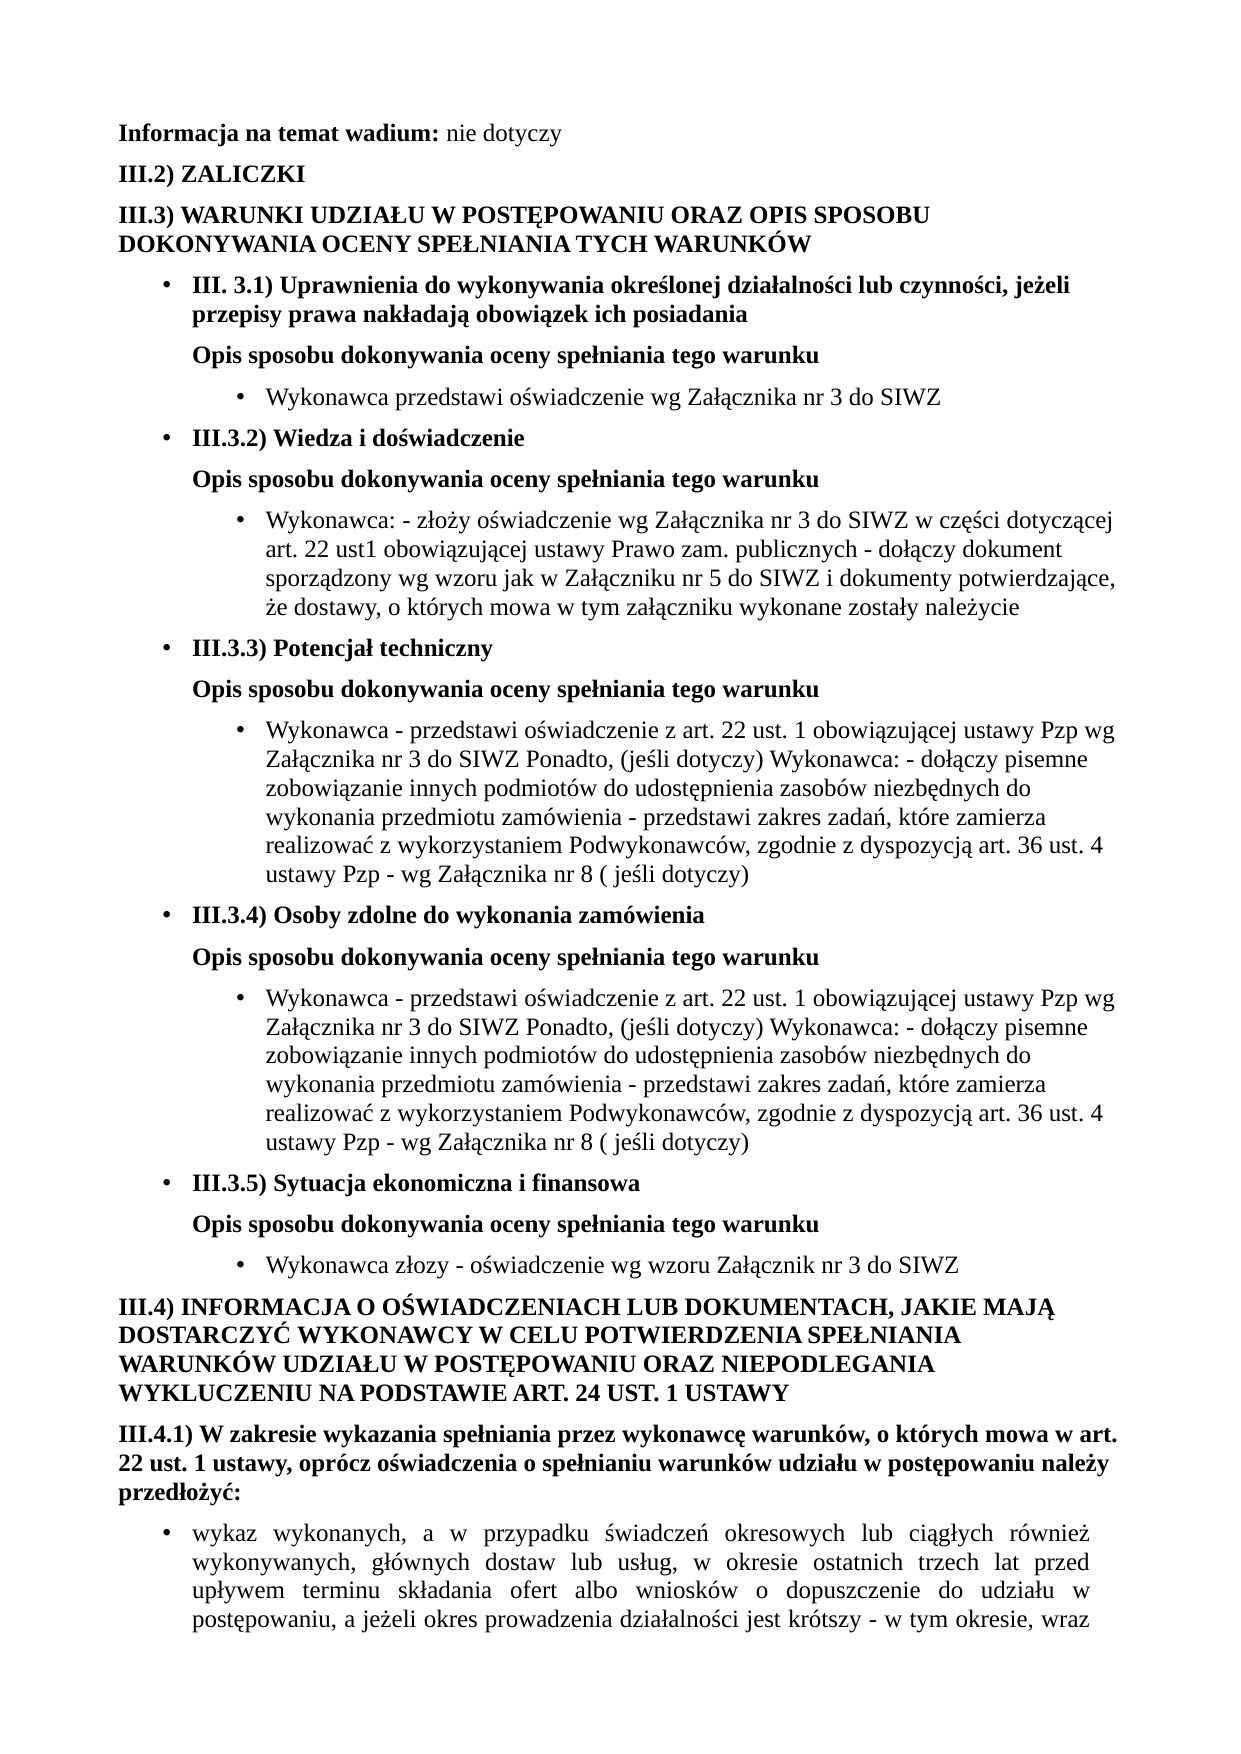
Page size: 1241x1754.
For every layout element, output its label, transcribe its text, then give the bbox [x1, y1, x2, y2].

list Wykonawca - przedstawi oświadczenie z art. 22 ust. 1 obowiązującej ustawy Pzp wg Załącznika nr 3 do SIWZ Ponadto, (jeśli dotyczy) Wykonawca: - dołączy pisemne zobowiązanie innych podmiotów do udostępnienia zasobów niezbędnych do wykonania przedmiotu zamówienia - przedstawi zakres zadań, które zamierza realizować z wykorzystaniem Podwykonawców, zgodnie z dyspozycją art. 36 ust. 4 ustawy Pzp - wg Załącznika nr 8 ( jeśli dotyczy) [236, 983, 1122, 1156]
text III.3) WARUNKI UDZIAŁU W POSTĘPOWANIU ORAZ OPIS SPOSOBU DOKONYWANIA OCENY SPEŁNIANIA TYCH WARUNKÓW [118, 201, 1122, 258]
list III.3.4) Osoby zdolne do wykonania zamówienia [162, 901, 1122, 929]
list III.3.5) Sytuacja ekonomiczna i finansowa [162, 1168, 1122, 1197]
text Informacja na temat wadium: nie dotyczy [118, 118, 1122, 147]
list wykaz wykonanych, a w przypadku świadczeń okresowych lub ciągłych również wykonywanych, głównych dostaw lub usług, w okresie ostatnich trzech lat przed upływem terminu składania ofert albo wniosków o dopuszczenie do udziału w postępowaniu, a jeżeli okres prowadzenia działalności jest krótszy - w tym okresie, wraz [162, 1518, 1091, 1633]
list III.3.3) Potencjał techniczny [162, 633, 1122, 662]
list Opis sposobu dokonywania oceny spełniania tego warunku [162, 341, 1122, 369]
text III.4) INFORMACJA O OŚWIADCZENIACH LUB DOKUMENTACH, JAKIE MAJĄ DOSTARCZYĆ WYKONAWCY W CELU POTWIERDZENIA SPEŁNIANIA WARUNKÓW UDZIAŁU W POSTĘPOWANIU ORAZ NIEPODLEGANIA WYKLUCZENIU NA PODSTAWIE ART. 24 UST. 1 USTAWY [118, 1292, 1122, 1407]
text III.4.1) W zakresie wykazania spełniania przez wykonawcę warunków, o których mowa w art. 22 ust. 1 ustawy, oprócz oświadczenia o spełnianiu warunków udziału w postępowaniu należy przedłożyć: [118, 1419, 1122, 1506]
list Wykonawca: - złoży oświadczenie wg Załącznika nr 3 do SIWZ w części dotyczącej art. 22 ust1 obowiązującej ustawy Prawo zam. publicznych - dołączy dokument sporządzony wg wzoru jak w Załączniku nr 5 do SIWZ i dokumenty potwierdzające, że dostawy, o których mowa w tym załączniku wykonane zostały należycie [236, 506, 1122, 621]
list Wykonawca - przedstawi oświadczenie z art. 22 ust. 1 obowiązującej ustawy Pzp wg Załącznika nr 3 do SIWZ Ponadto, (jeśli dotyczy) Wykonawca: - dołączy pisemne zobowiązanie innych podmiotów do udostępnienia zasobów niezbędnych do wykonania przedmiotu zamówienia - przedstawi zakres zadań, które zamierza realizować z wykorzystaniem Podwykonawców, zgodnie z dyspozycją art. 36 ust. 4 ustawy Pzp - wg Załącznika nr 8 ( jeśli dotyczy) [236, 716, 1122, 888]
list Wykonawca przedstawi oświadczenie wg Załącznika nr 3 do SIWZ [236, 382, 1122, 411]
list III. 3.1) Uprawnienia do wykonywania określonej działalności lub czynności, jeżeli przepisy prawa nakładają obowiązek ich posiadania [162, 271, 1122, 328]
list Opis sposobu dokonywania oceny spełniania tego warunku [162, 464, 1122, 493]
list III.3.2) Wiedza i doświadczenie [162, 423, 1122, 452]
list Opis sposobu dokonywania oceny spełniania tego warunku [162, 674, 1122, 703]
list Opis sposobu dokonywania oceny spełniania tego warunku [162, 942, 1122, 971]
list Wykonawca złozy - oświadczenie wg wzoru Załącznik nr 3 do SIWZ [236, 1251, 1122, 1279]
list Opis sposobu dokonywania oceny spełniania tego warunku [162, 1209, 1122, 1238]
text III.2) ZALICZKI [118, 159, 1122, 188]
